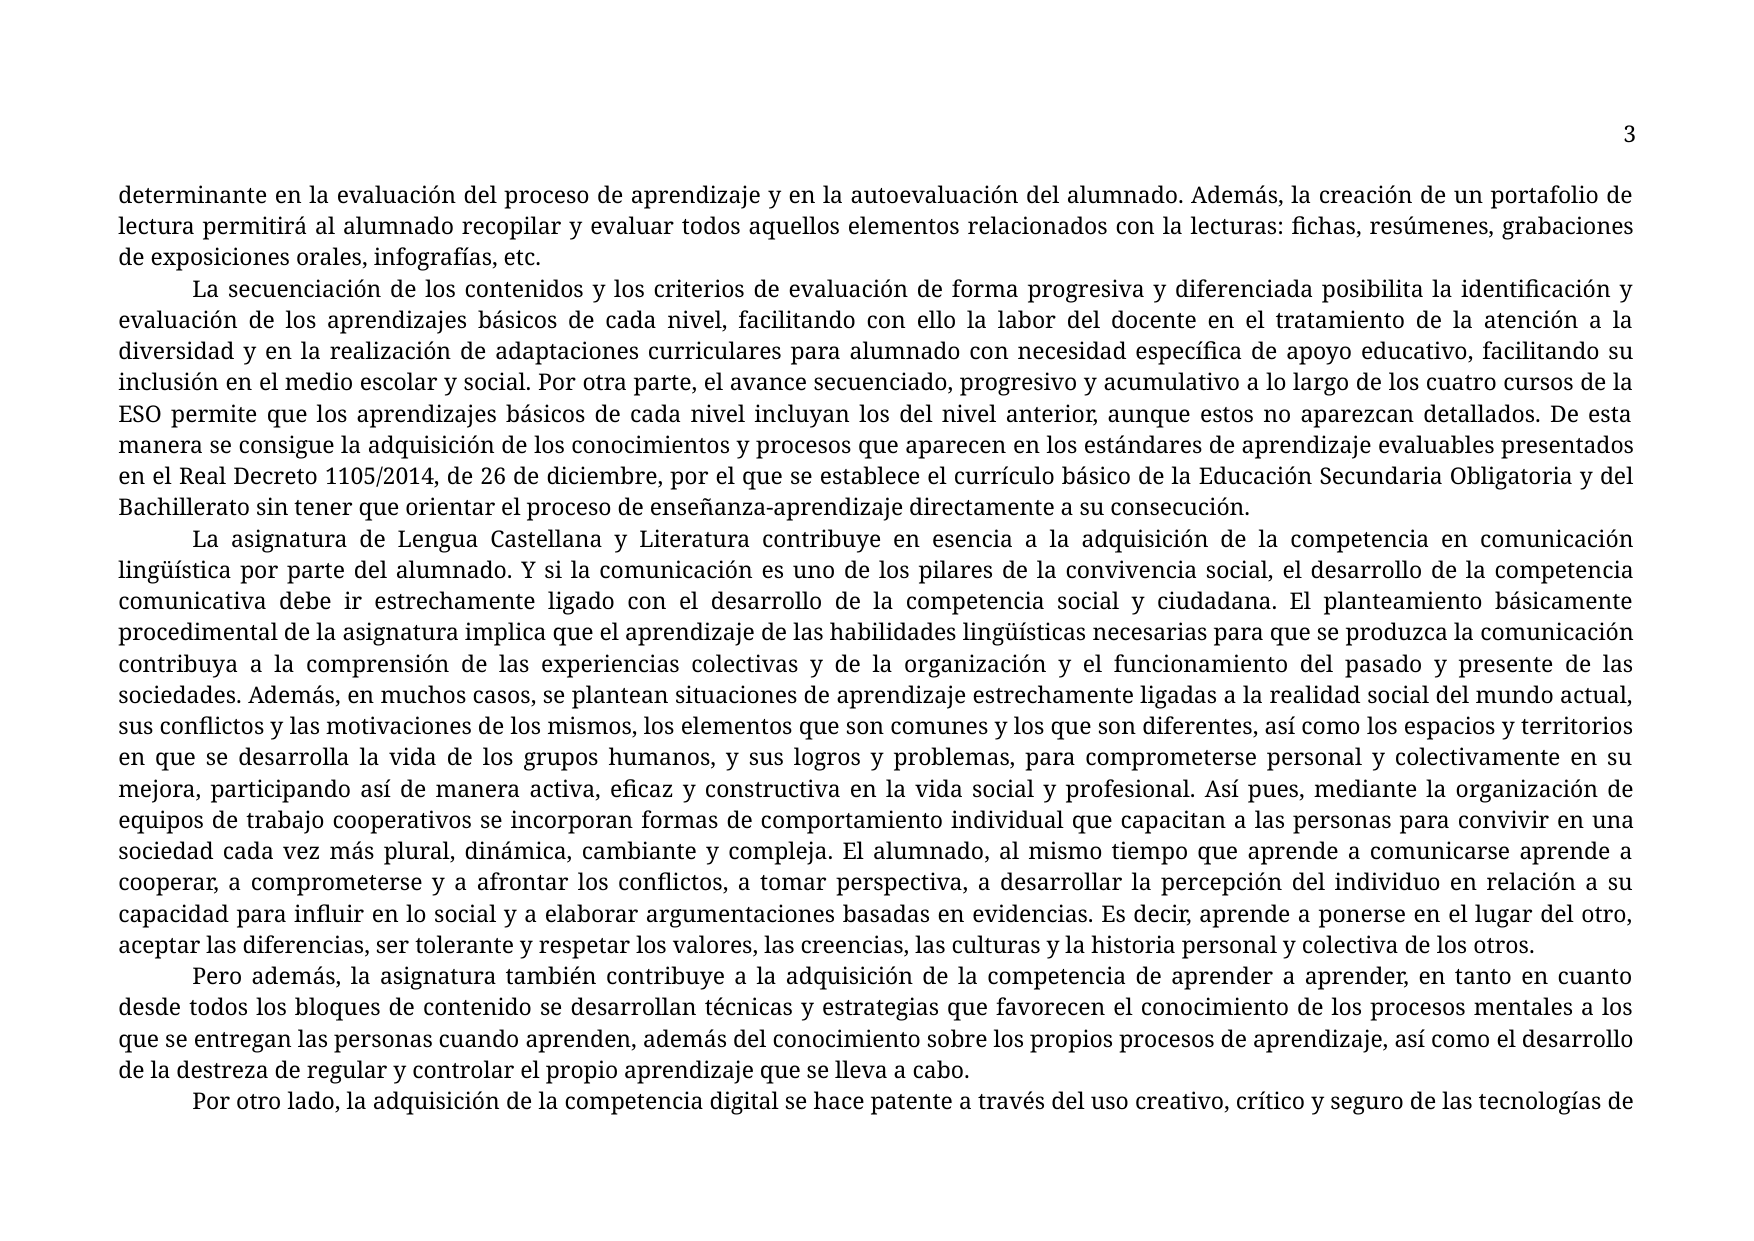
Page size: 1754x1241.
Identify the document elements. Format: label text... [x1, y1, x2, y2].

text determinante en la evaluación del proceso de aprendizaje y en la autoevaluación del alumnado. Además, la creación de un portafolio de lectura permitirá al alumnado recopilar y evaluar todos aquellos elementos relacionados con la lecturas: fichas, resúmenes, grabaciones de exposiciones orales, infografías, etc. [118, 179, 1636, 273]
text Pero además, la asignatura también contribuye a la adquisición de la competencia de aprender a aprender, en tanto en cuanto desde todos los bloques de contenido se desarrollan técnicas y estrategias que favorecen el conocimiento de los procesos mentales a los que se entregan las personas cuando aprenden, además del conocimiento sobre los propios procesos de aprendizaje, así como el desarrollo de la destreza de regular y controlar el propio aprendizaje que se lleva a cabo. [118, 960, 1636, 1085]
text Por otro lado, la adquisición de la competencia digital se hace patente a través del uso creativo, crítico y seguro de las tecnologías de [118, 1085, 1636, 1116]
text La asignatura de Lengua Castellana y Literatura contribuye en esencia a la adquisición de la competencia en comunicación lingüística por parte del alumnado. Y si la comunicación es uno de los pilares de la convivencia social, el desarrollo de la competencia comunicativa debe ir estrechamente ligado con el desarrollo de la competencia social y ciudadana. El planteamiento básicamente procedimental de la asignatura implica que el aprendizaje de las habilidades lingüísticas necesarias para que se produzca la comunicación contribuya a la comprensión de las experiencias colectivas y de la organización y el funcionamiento del pasado y presente de las sociedades. Además, en muchos casos, se plantean situaciones de aprendizaje estrechamente ligadas a la realidad social del mundo actual, sus conflictos y las motivaciones de los mismos, los elementos que son comunes y los que son diferentes, así como los espacios y territorios en que se desarrolla la vida de los grupos humanos, y sus logros y problemas, para comprometerse personal y colectivamente en su mejora, participando así de manera activa, eficaz y constructiva en la vida social y profesional. Así pues, mediante la organización de equipos de trabajo cooperativos se incorporan formas de comportamiento individual que capacitan a las personas para convivir en una sociedad cada vez más plural, dinámica, cambiante y compleja. El alumnado, al mismo tiempo que aprende a comunicarse aprende a cooperar, a comprometerse y a afrontar los conflictos, a tomar perspectiva, a desarrollar la percepción del individuo en relación a su capacidad para influir en lo social y a elaborar argumentaciones basadas en evidencias. Es decir, aprende a ponerse en el lugar del otro, aceptar las diferencias, ser tolerante y respetar los valores, las creencias, las culturas y la historia personal y colectiva de los otros. [118, 523, 1636, 960]
text La secuenciación de los contenidos y los criterios de evaluación de forma progresiva y diferenciada posibilita la identificación y evaluación de los aprendizajes básicos de cada nivel, facilitando con ello la labor del docente en el tratamiento de la atención a la diversidad y en la realización de adaptaciones curriculares para alumnado con necesidad específica de apoyo educativo, facilitando su inclusión en el medio escolar y social. Por otra parte, el avance secuenciado, progresivo y acumulativo a lo largo de los cuatro cursos de la ESO permite que los aprendizajes básicos de cada nivel incluyan los del nivel anterior, aunque estos no aparezcan detallados. De esta manera se consigue la adquisición de los conocimientos y procesos que aparecen en los estándares de aprendizaje evaluables presentados en el Real Decreto 1105/2014, de 26 de diciembre, por el que se establece el currículo básico de la Educación Secundaria Obligatoria y del Bachillerato sin tener que orientar el proceso de enseñanza-aprendizaje directamente a su consecución. [118, 273, 1636, 523]
